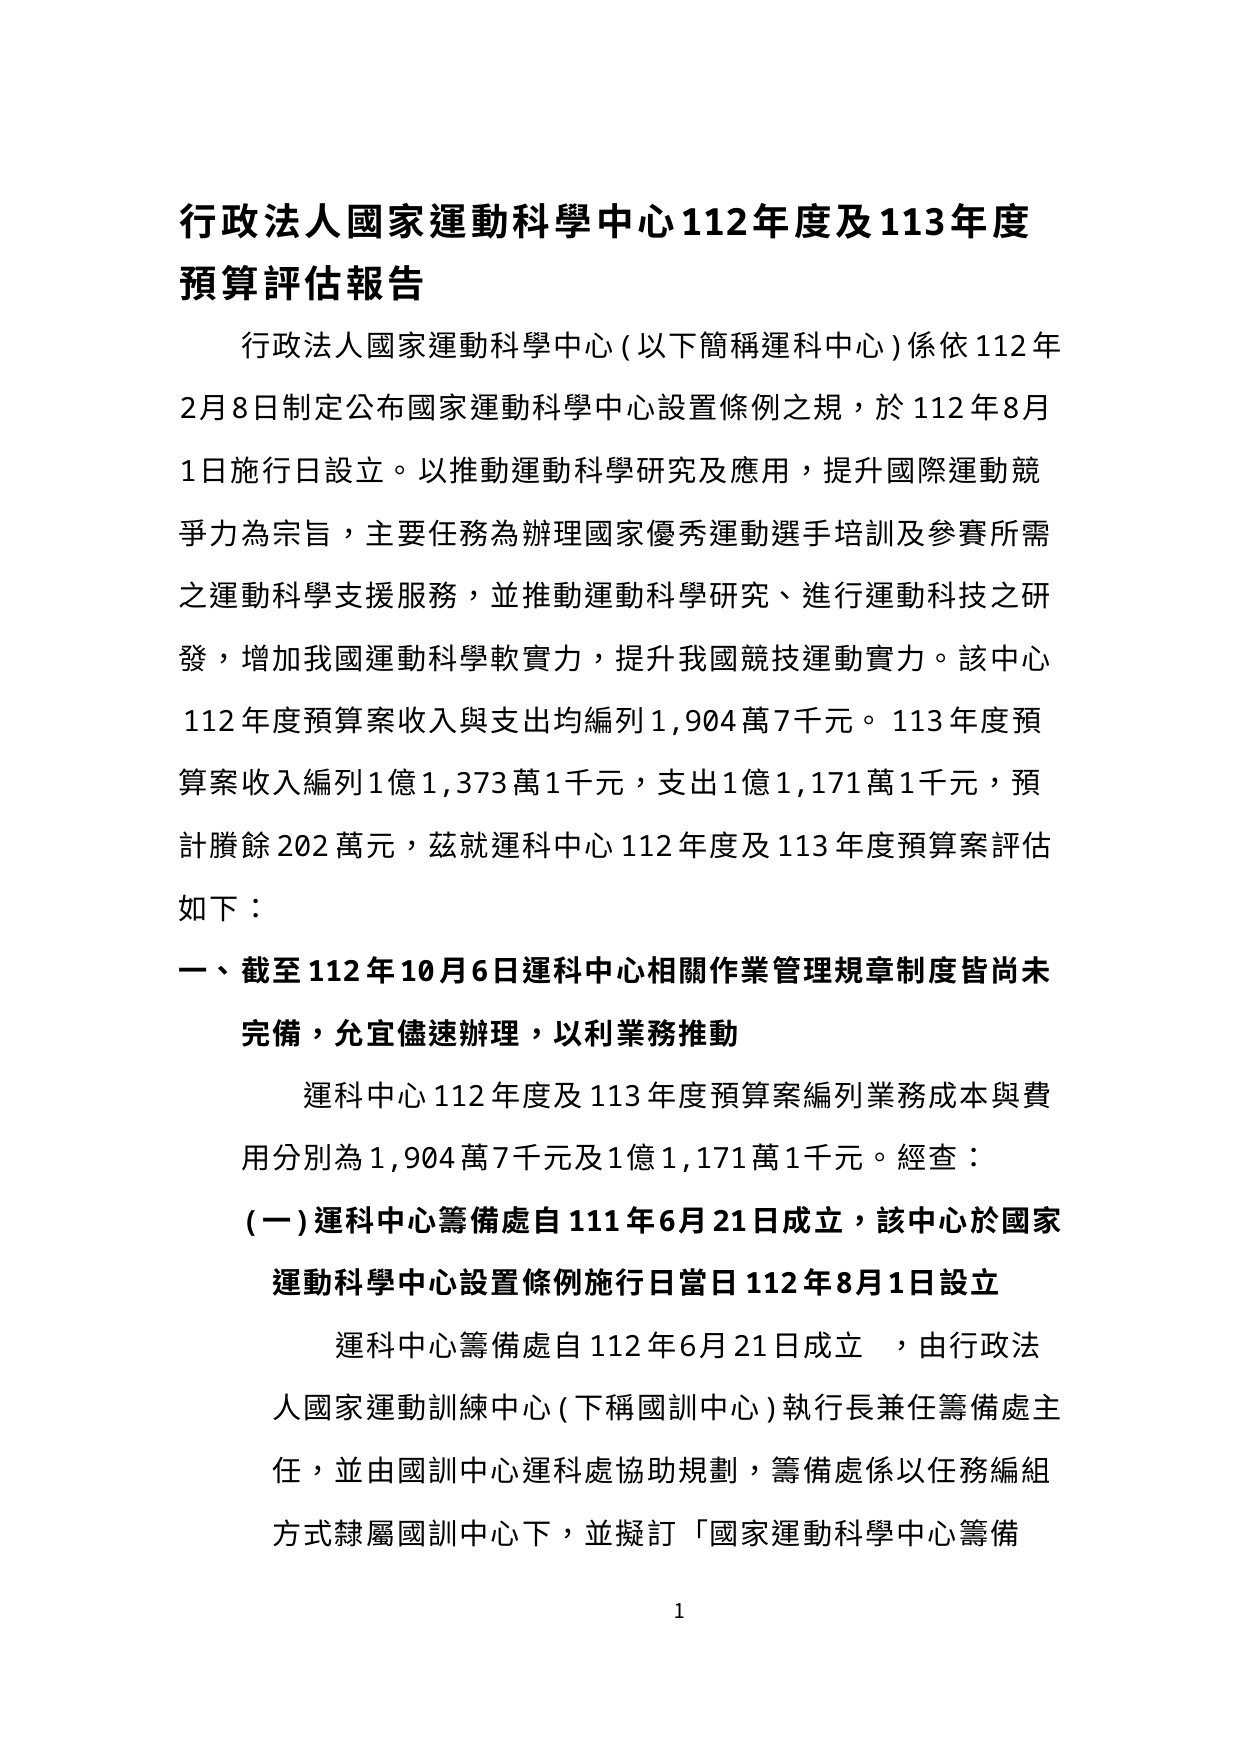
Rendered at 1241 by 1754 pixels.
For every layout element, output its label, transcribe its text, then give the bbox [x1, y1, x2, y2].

text 運科中心112年度及113年度預算案編列業務成本與費用分別為1,904萬7千元及1億1,171萬1千元。經查： [236, 1052, 1063, 1177]
text 行政法人國家運動科學中心112年度及113年度預算評估報告 [177, 177, 1063, 302]
text (一)運科中心籌備處自111年6月21日成立，該中心於國家運動科學中心設置條例施行日當日112年8月1日設立 [236, 1177, 1063, 1302]
text 運科中心籌備處自112年6月21日成立 ，由行政法人國家運動訓練中心(下稱國訓中心)執行長兼任籌備處主任，並由國訓中心運科處協助規劃，籌備處係以任務編組方式隸屬國訓中心下，並擬訂「國家運動科學中心籌備 [266, 1302, 1063, 1552]
text 行政法人國家運動科學中心(以下簡稱運科中心)係依112年2月8日制定公布國家運動科學中心設置條例之規，於112年8月1日施行日設立。以推動運動科學研究及應用，提升國際運動競爭力為宗旨，主要任務為辦理國家優秀運動選手培訓及參賽所需之運動科學支援服務，並推動運動科學研究、進行運動科技之研發，增加我國運動科學軟實力，提升我國競技運動實力。該中心112年度預算案收入與支出均編列1,904萬7千元。113年度預算案收入編列1億1,373萬1千元，支出1億1,171萬1千元，預計賸餘202萬元，茲就運科中心112年度及113年度預算案評估如下： [177, 302, 1063, 927]
text 一、截至112年10月6日運科中心相關作業管理規章制度皆尚未完備，允宜儘速辦理，以利業務推動 [177, 927, 1063, 1052]
